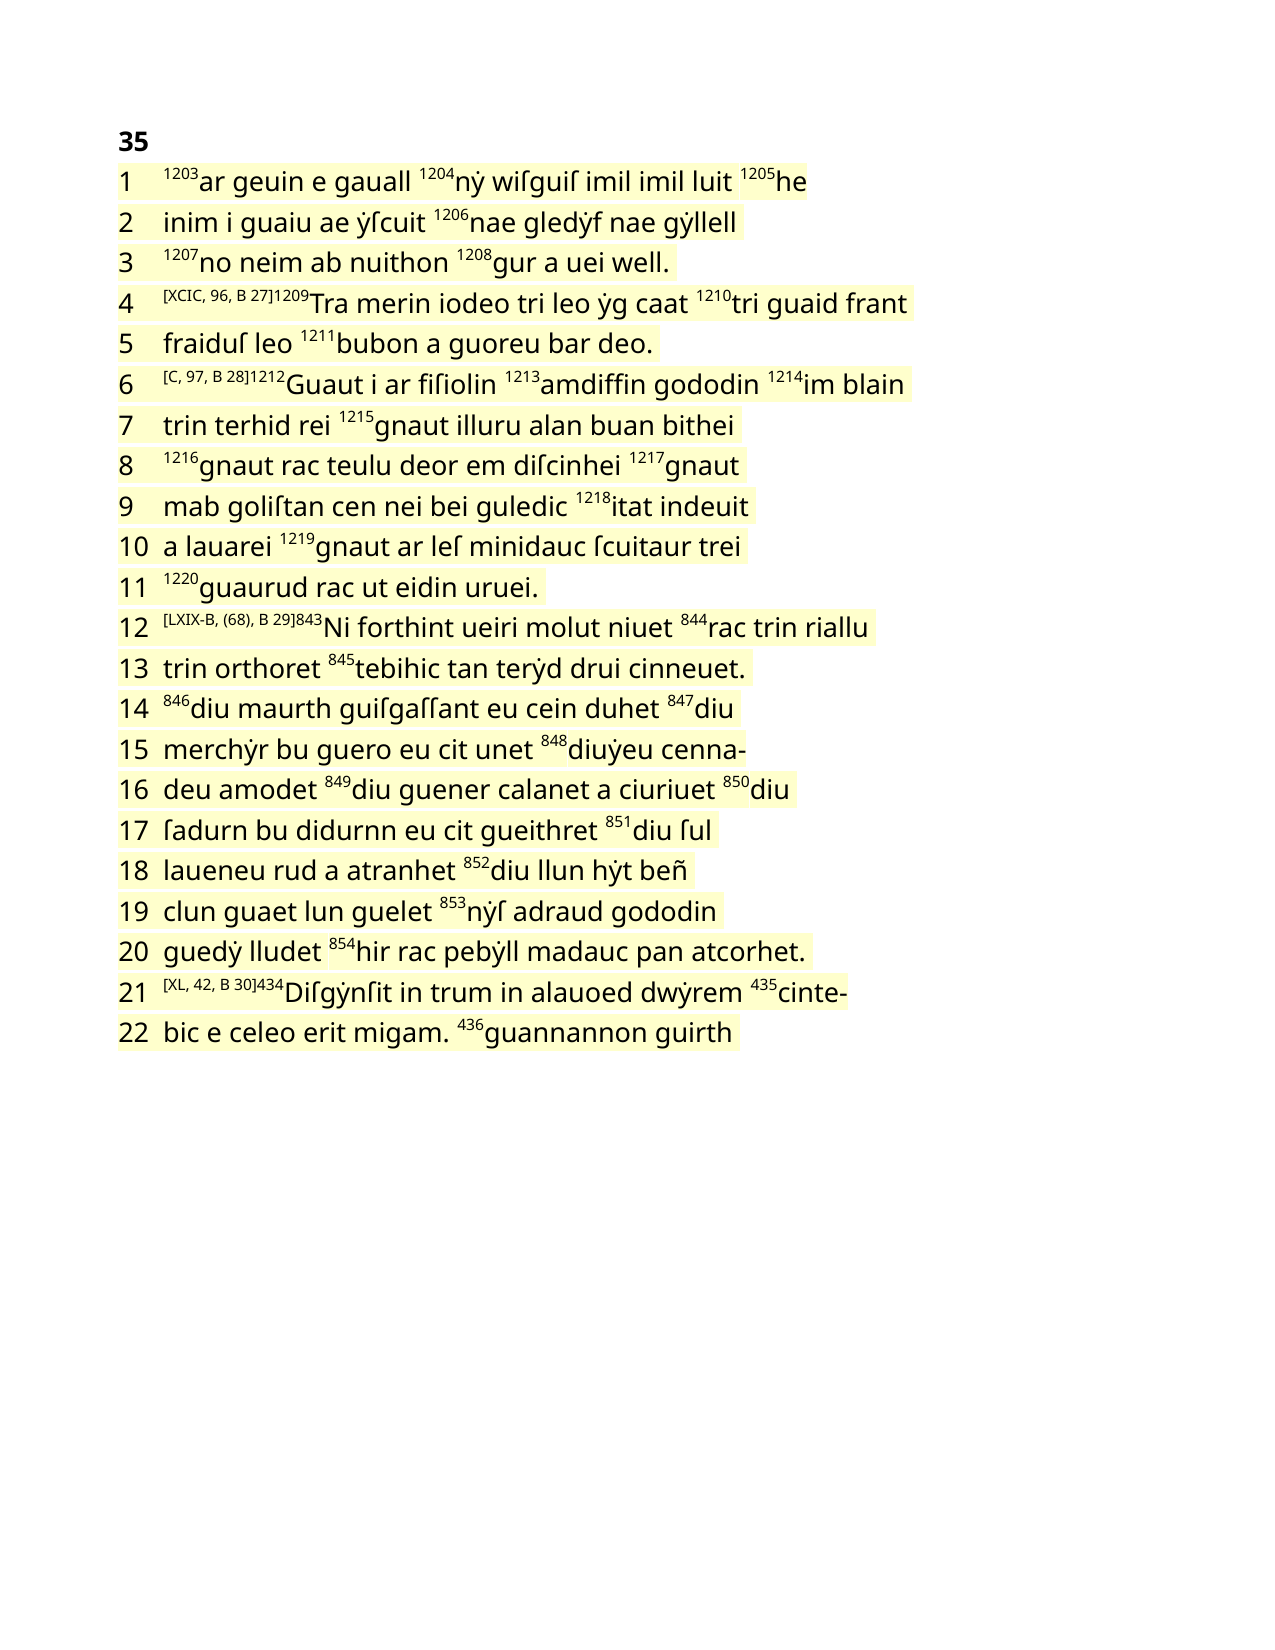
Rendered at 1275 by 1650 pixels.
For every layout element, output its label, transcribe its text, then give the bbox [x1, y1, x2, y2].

text 4 [XCIC, 96, B 27]1209Tra merin iodeo tri leo ẏg caat 1210tri guaid frant [118, 285, 1157, 321]
text 20 guedẏ lludet 854hir rac pebẏll madauc pan atcorhet. [118, 933, 1157, 969]
text 5 fraiduſ leo 1211bubon a guoreu bar deo. [118, 325, 1157, 361]
text 7 trin terhid rei 1215gnaut illuru alan buan bithei [118, 406, 1157, 442]
text 14 846diu maurth guiſgaſſant eu cein duhet 847diu [118, 690, 1157, 726]
text 15 merchẏr bu guero eu cit unet 848diuẏeu cenna- [118, 730, 1157, 766]
text 6 [C, 97, B 28]1212Guaut i ar fiſiolin 1213amdiffin gododin 1214im blain [118, 366, 1157, 402]
text 2 inim i guaiu ae ẏſcuit 1206nae gledẏf nae gẏllell [118, 204, 1157, 240]
text 12 [LXIX-B, (68), B 29]843Ni forthint ueiri molut niuet 844rac trin riallu [118, 609, 1157, 645]
text 9 mab goliſtan cen nei bei guledic 1218itat indeuit [118, 487, 1157, 523]
text 21 [XL, 42, B 30]434Diſgẏnſit in trum in alauoed dwẏrem 435cinte- [118, 973, 1157, 1009]
text 19 clun guaet lun guelet 853nẏſ adraud gododin [118, 892, 1157, 928]
text 11 1220guaurud rac ut eidin uruei. [118, 568, 1157, 604]
text 13 trin orthoret 845tebihic tan terẏd drui cinneuet. [118, 649, 1157, 685]
text 18 laueneu rud a atranhet 852diu llun hẏt beñ [118, 852, 1157, 888]
text 35 [118, 123, 1157, 159]
text 16 deu amodet 849diu guener calanet a ciuriuet 850diu [118, 771, 1157, 807]
text 8 1216gnaut rac teulu deor em diſcinhei 1217gnaut [118, 447, 1157, 483]
text 3 1207no neim ab nuithon 1208gur a uei well. [118, 244, 1157, 280]
text 22 bic e celeo erit migam. 436guannannon guirth [118, 1014, 1157, 1050]
text 17 ſadurn bu didurnn eu cit gueithret 851diu ſul [118, 811, 1157, 847]
text 10 a lauarei 1219gnaut ar leſ minidauc ſcuitaur trei [118, 528, 1157, 564]
text 1 1203ar geuin e gauall 1204nẏ wiſguiſ imil imil luit 1205he [118, 163, 1157, 199]
